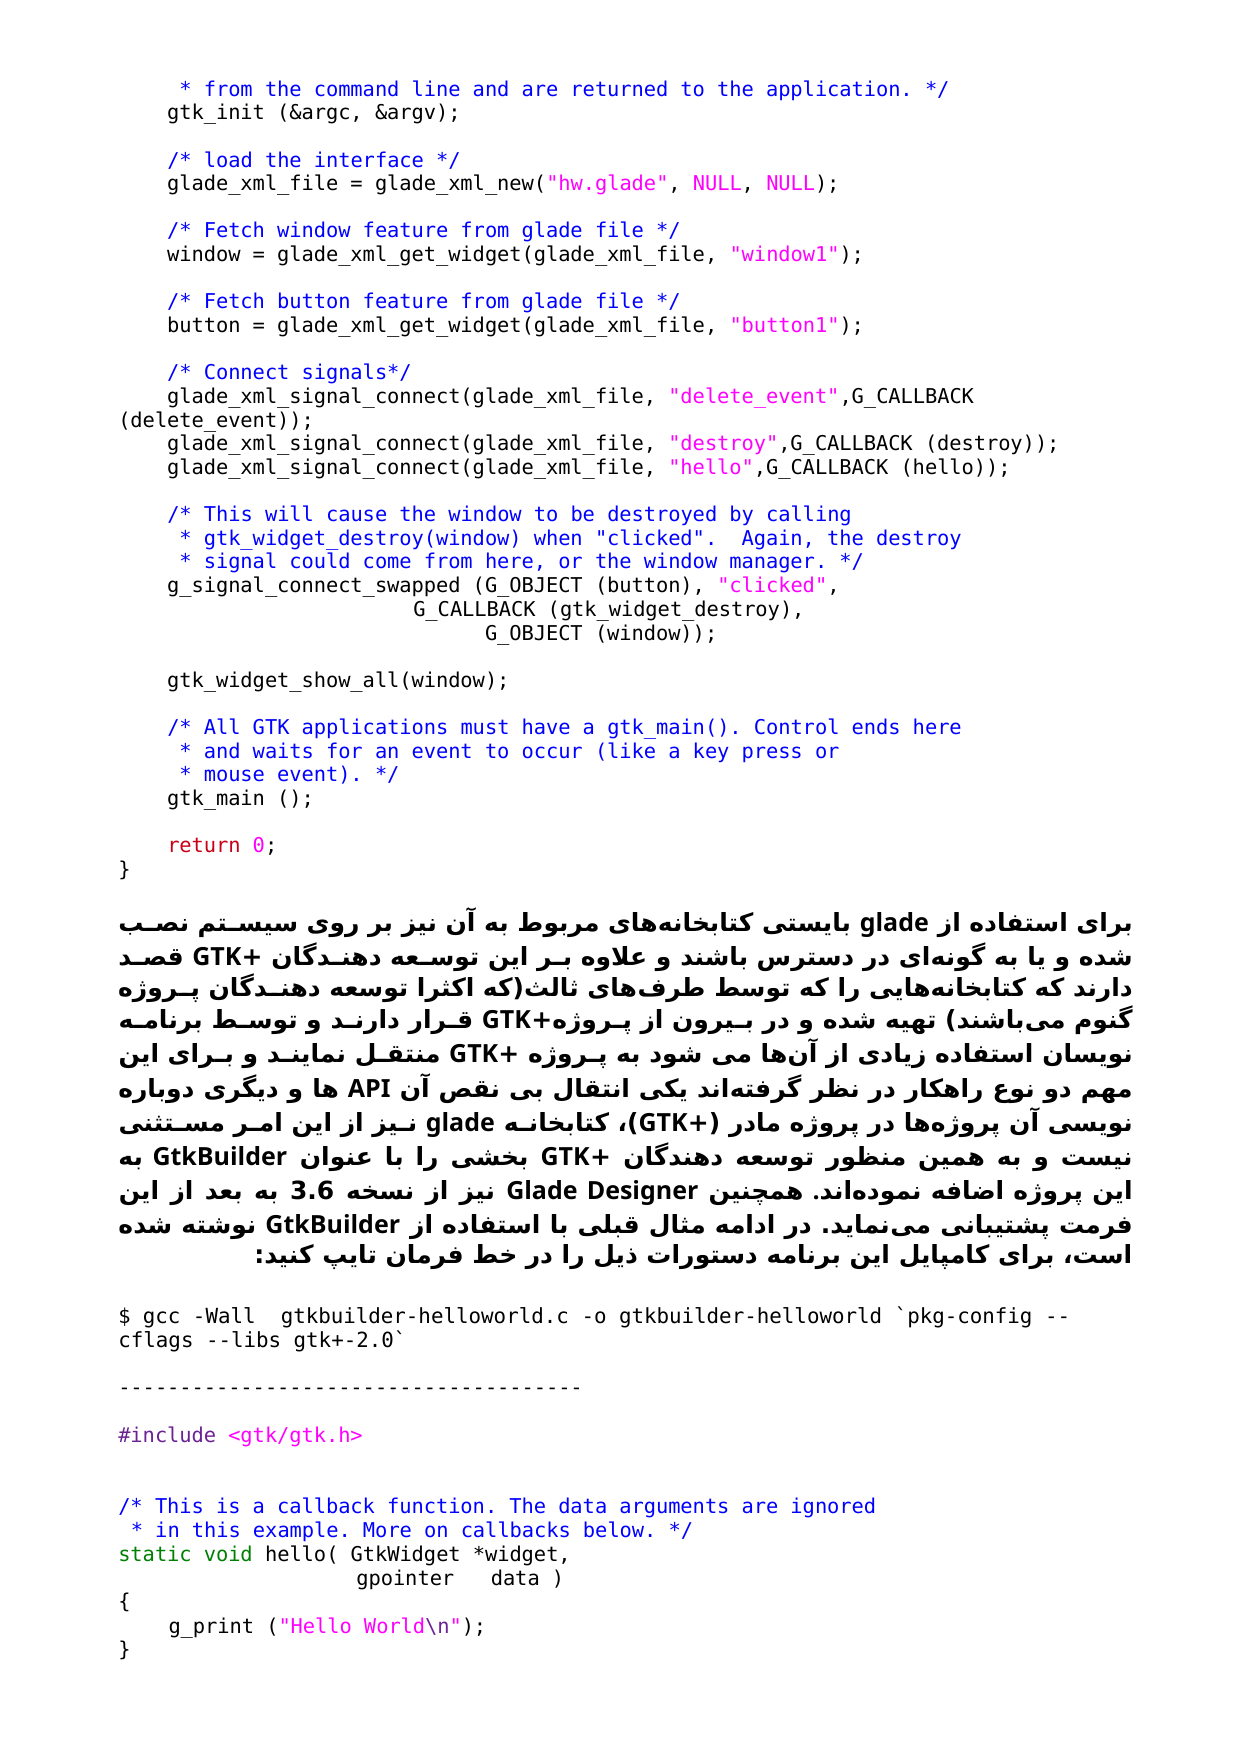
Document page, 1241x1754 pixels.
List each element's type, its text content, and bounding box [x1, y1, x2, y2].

text glade_xml_signal_connect(glade_xml_file, "hello",G_CALLBACK (hello)); [118, 456, 1133, 479]
text glade_xml_file = glade_xml_new("hw.glade", NULL, NULL); [118, 172, 1133, 195]
text $ gcc -Wall gtkbuilder-helloworld.c -o gtkbuilder-helloworld `pkg-config --cflags --libs gtk+-2.0` [118, 1304, 1133, 1352]
text /* Connect signals*/ [118, 361, 1133, 384]
text } [118, 857, 1133, 881]
text * and waits for an event to occur (like a key press or [118, 739, 1133, 763]
text G_CALLBACK (gtk_widget_destroy), [118, 597, 1133, 621]
text /* Fetch button feature from glade file */ [118, 290, 1133, 314]
text /* This will cause the window to be destroyed by calling [118, 503, 1133, 526]
text glade_xml_signal_connect(glade_xml_file, "destroy",G_CALLBACK (destroy)); [118, 432, 1133, 456]
text * signal could come from here, or the window manager. */ [118, 550, 1133, 574]
text g_print ("Hello World\n"); [118, 1614, 1133, 1638]
text #include <gtk/gtk.h> [118, 1423, 1133, 1447]
text /* This is a callback function. The data arguments are ignored [118, 1494, 1133, 1518]
text { [118, 1590, 1133, 1614]
text gtk_init (&argc, &argv); [118, 101, 1133, 124]
text /* All GTK applications must have a gtk_main(). Control ends here [118, 716, 1133, 739]
text * mouse event). */ [118, 763, 1133, 787]
text } [118, 1638, 1133, 1662]
text /* load the interface */ [118, 148, 1133, 172]
text G_OBJECT (window)); [118, 621, 1133, 645]
text gtk_widget_show_all(window); [118, 668, 1133, 692]
text window = glade_xml_get_widget(glade_xml_file, "window1"); [118, 243, 1133, 266]
text gtk_main (); [118, 787, 1133, 810]
text g_signal_connect_swapped (G_OBJECT (button), "clicked", [118, 574, 1133, 597]
text * in this example. More on callbacks below. */ [118, 1518, 1133, 1542]
text gpointer data ) [118, 1566, 1133, 1590]
text button = glade_xml_get_widget(glade_xml_file, "button1"); [118, 314, 1133, 337]
text * gtk_widget_destroy(window) when "clicked". Again, the destroy [118, 526, 1133, 550]
text static void hello( GtkWidget *widget, [118, 1542, 1133, 1566]
text -------------------------------------- [118, 1376, 1133, 1399]
text برای استفاده از glade بایستی کتابخانه‌های مربوط به آن نیز بر روی سیستم نصب شده و یا به گونه‌ای در دسترس باشند و علاوه بر این توسعه دهندگان +GTK قصد دارند که کتابخانه‌هایی را که توسط طرف‌های ثالث(که اکثرا توسعه دهندگان پروژه گنوم می‌باشند) تهیه شده و در بیرون از پروژه+GTK قرار دارند و توسط برنامه نویسان استفاده زیادی از آن‌ها می‌ شود به پروژه +GTK منتقل نمایند و برای این مهم دو نوع راهکار در نظر گرفته‌اند یکی انتقال بی نقص آن API ها و دیگری دوباره نویسی آن پروژه‌ها در پروژه مادر (+GTK)، کتابخانه glade نیز از این امر مستثنی نیست و به همین منظور توسعه دهندگان +GTK بخشی را با عنوان GtkBuilder به این پروژه اضافه نموده‌اند. همچنین Glade Designer نیز از نسخه 3.6 به بعد از این فرمت پشتیبانی می‌نماید. در ادامه مثال قبلی با استفاده از GtkBuilder نوشته شده است، برای کامپایل این برنامه دستورات ذیل را در خط فرمان تایپ کنید: [118, 905, 1133, 1270]
text /* Fetch window feature from glade file */ [118, 219, 1133, 243]
text glade_xml_signal_connect(glade_xml_file, "delete_event",G_CALLBACK (delete_event)); [118, 384, 1133, 432]
text * from the command line and are returned to the application. */ [118, 77, 1133, 101]
text return 0; [118, 834, 1133, 857]
